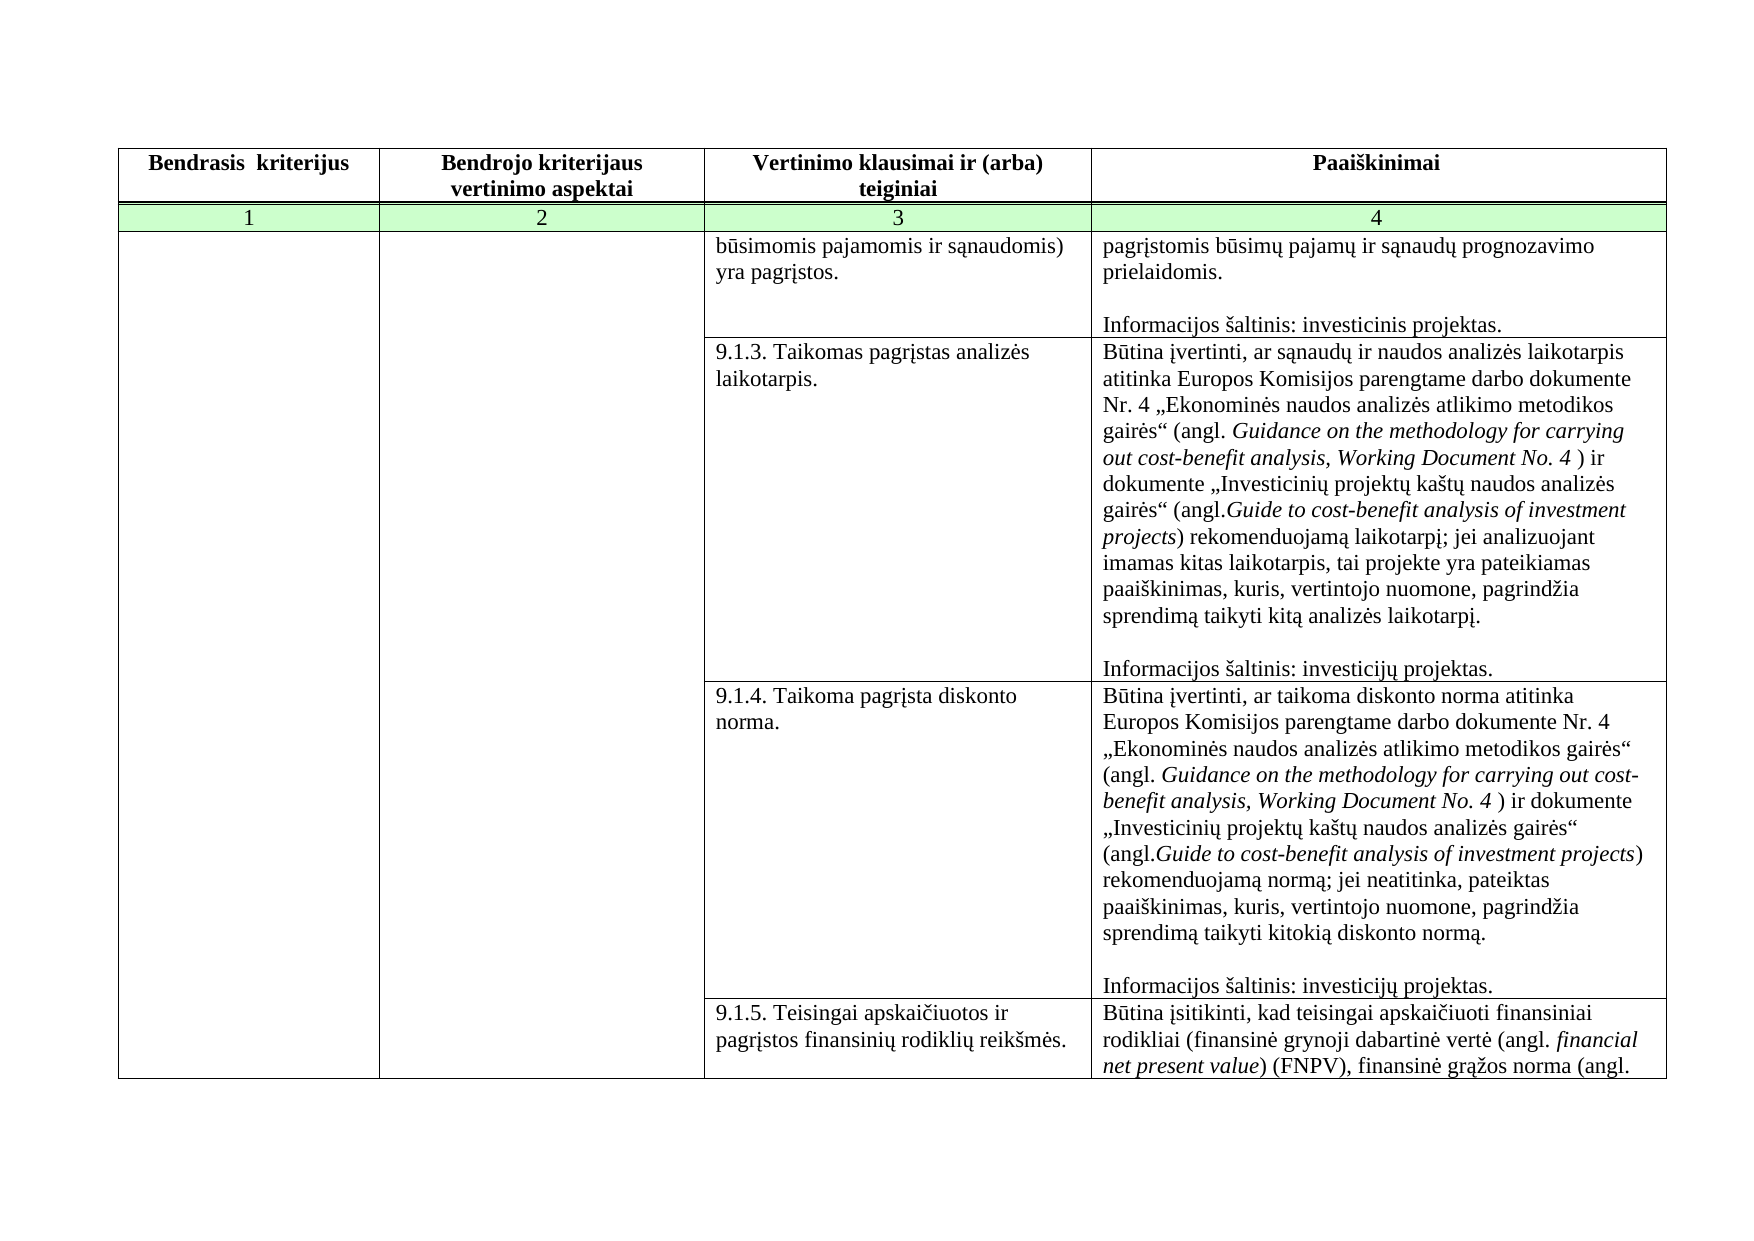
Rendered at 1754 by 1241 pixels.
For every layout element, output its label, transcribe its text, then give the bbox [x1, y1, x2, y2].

table_cell 9.1.4. Taikoma pagrįsta diskonto norma. [705, 682, 1091, 998]
table_header Bendrasis kriterijus [119, 149, 379, 201]
table_cell 2 [380, 205, 704, 231]
table_header Paaiškinimai [1092, 149, 1666, 201]
table_header Vertinimo klausimai ir (arba) teiginiai [705, 149, 1091, 201]
table_cell būsimomis pajamomis ir sąnaudomis) yra pagrįstos. [705, 232, 1091, 337]
table_cell Būtina įsitikinti, kad teisingai apskaičiuoti finansiniai rodikliai (finansinė grynoji dabartinė vertė (angl. financial net present value) (FNPV), finansinė grąžos norma (angl. [1092, 999, 1666, 1078]
table_cell 9.1.3. Taikomas pagrįstas analizės laikotarpis. [705, 338, 1091, 681]
table_cell Būtina įvertinti, ar sąnaudų ir naudos analizės laikotarpis atitinka Europos Komisijos parengtame darbo dokumente Nr. 4 „Ekonominės naudos analizės atlikimo metodikos gairės“ (angl. Guidance on the methodology for carrying out cost-benefit analysis, Working Document No. 4 ) ir dokumente „Investicinių projektų kaštų naudos analizės gairės“ (angl.Guide to cost-benefit analysis of investment projects) rekomenduojamą laikotarpį; jei analizuojant imamas kitas laikotarpis, tai projekte yra pateikiamas paaiškinimas, kuris, vertintojo nuomone, pagrindžia sprendimą taikyti kitą analizės laikotarpį. Informacijos šaltinis: investicijų projektas. [1092, 338, 1666, 681]
table_cell 1 [119, 205, 379, 231]
table_cell 4 [1092, 205, 1666, 231]
table_cell 9.1.5. Teisingai apskaičiuotos ir pagrįstos finansinių rodiklių reikšmės. [705, 999, 1091, 1078]
table_cell [119, 232, 379, 1078]
table_header Bendrojo kriterijaus vertinimo aspektai [380, 149, 704, 201]
table_cell pagrįstomis būsimų pajamų ir sąnaudų prognozavimo prielaidomis. Informacijos šaltinis: investicinis projektas. [1092, 232, 1666, 337]
table_cell Būtina įvertinti, ar taikoma diskonto norma atitinka Europos Komisijos parengtame darbo dokumente Nr. 4 „Ekonominės naudos analizės atlikimo metodikos gairės“ (angl. Guidance on the methodology for carrying out cost-benefit analysis, Working Document No. 4 ) ir dokumente „Investicinių projektų kaštų naudos analizės gairės“ (angl.Guide to cost-benefit analysis of investment projects) rekomenduojamą normą; jei neatitinka, pateiktas paaiškinimas, kuris, vertintojo nuomone, pagrindžia sprendimą taikyti kitokią diskonto normą. Informacijos šaltinis: investicijų projektas. [1092, 682, 1666, 998]
table_cell [380, 232, 704, 1078]
table_cell 3 [705, 205, 1091, 231]
